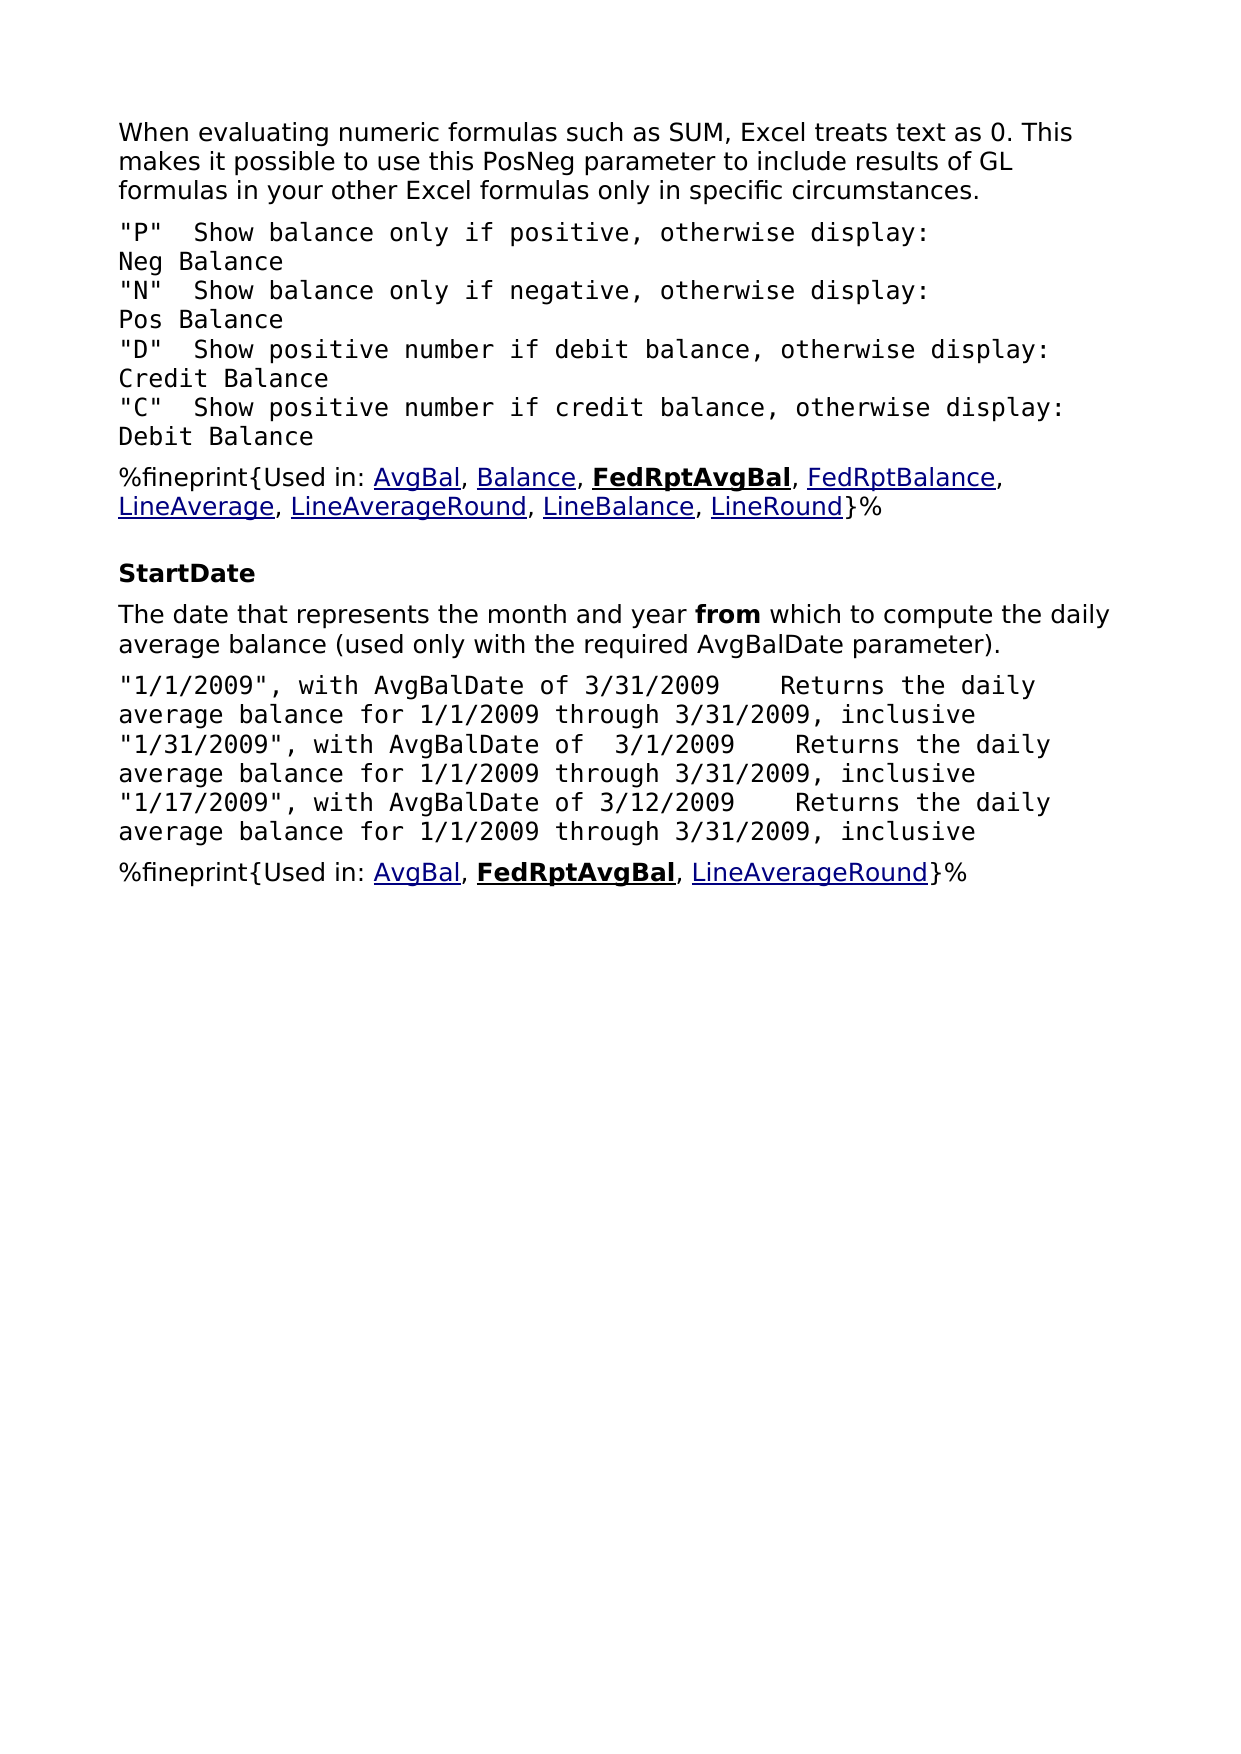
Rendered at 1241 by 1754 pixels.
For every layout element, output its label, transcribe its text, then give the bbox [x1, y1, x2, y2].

text "P" Show balance only if positive, otherwise display: Neg Balance "N" Show balance only if negative, otherwise display: Pos Balance "D" Show positive number if debit balance, otherwise display: Credit Balance "C" Show positive number if credit balance, otherwise display: Debit Balance [118, 218, 1122, 451]
text "1/1/2009", with AvgBalDate of 3/31/2009 Returns the daily average balance for 1/1/2009 through 3/31/2009, inclusive "1/31/2009", with AvgBalDate of 3/1/2009 Returns the daily average balance for 1/1/2009 through 3/31/2009, inclusive "1/17/2009", with AvgBalDate of 3/12/2009 Returns the daily average balance for 1/1/2009 through 3/31/2009, inclusive [118, 672, 1122, 847]
subtitle StartDate [118, 559, 1122, 588]
text The date that represents the month and year from which to compute the daily average balance (used only with the required AvgBalDate parameter). [118, 601, 1122, 659]
text %fineprint{Used in: AvgBal, FedRptAvgBal, LineAverageRound}% [118, 858, 1122, 887]
text %fineprint{Used in: AvgBal, Balance, FedRptAvgBal, FedRptBalance, LineAverage, LineAverageRound, LineBalance, LineRound}% [118, 463, 1122, 522]
text When evaluating numeric formulas such as SUM, Excel treats text as 0. This makes it possible to use this PosNeg parameter to include results of GL formulas in your other Excel formulas only in specific circumstances. [118, 118, 1122, 206]
